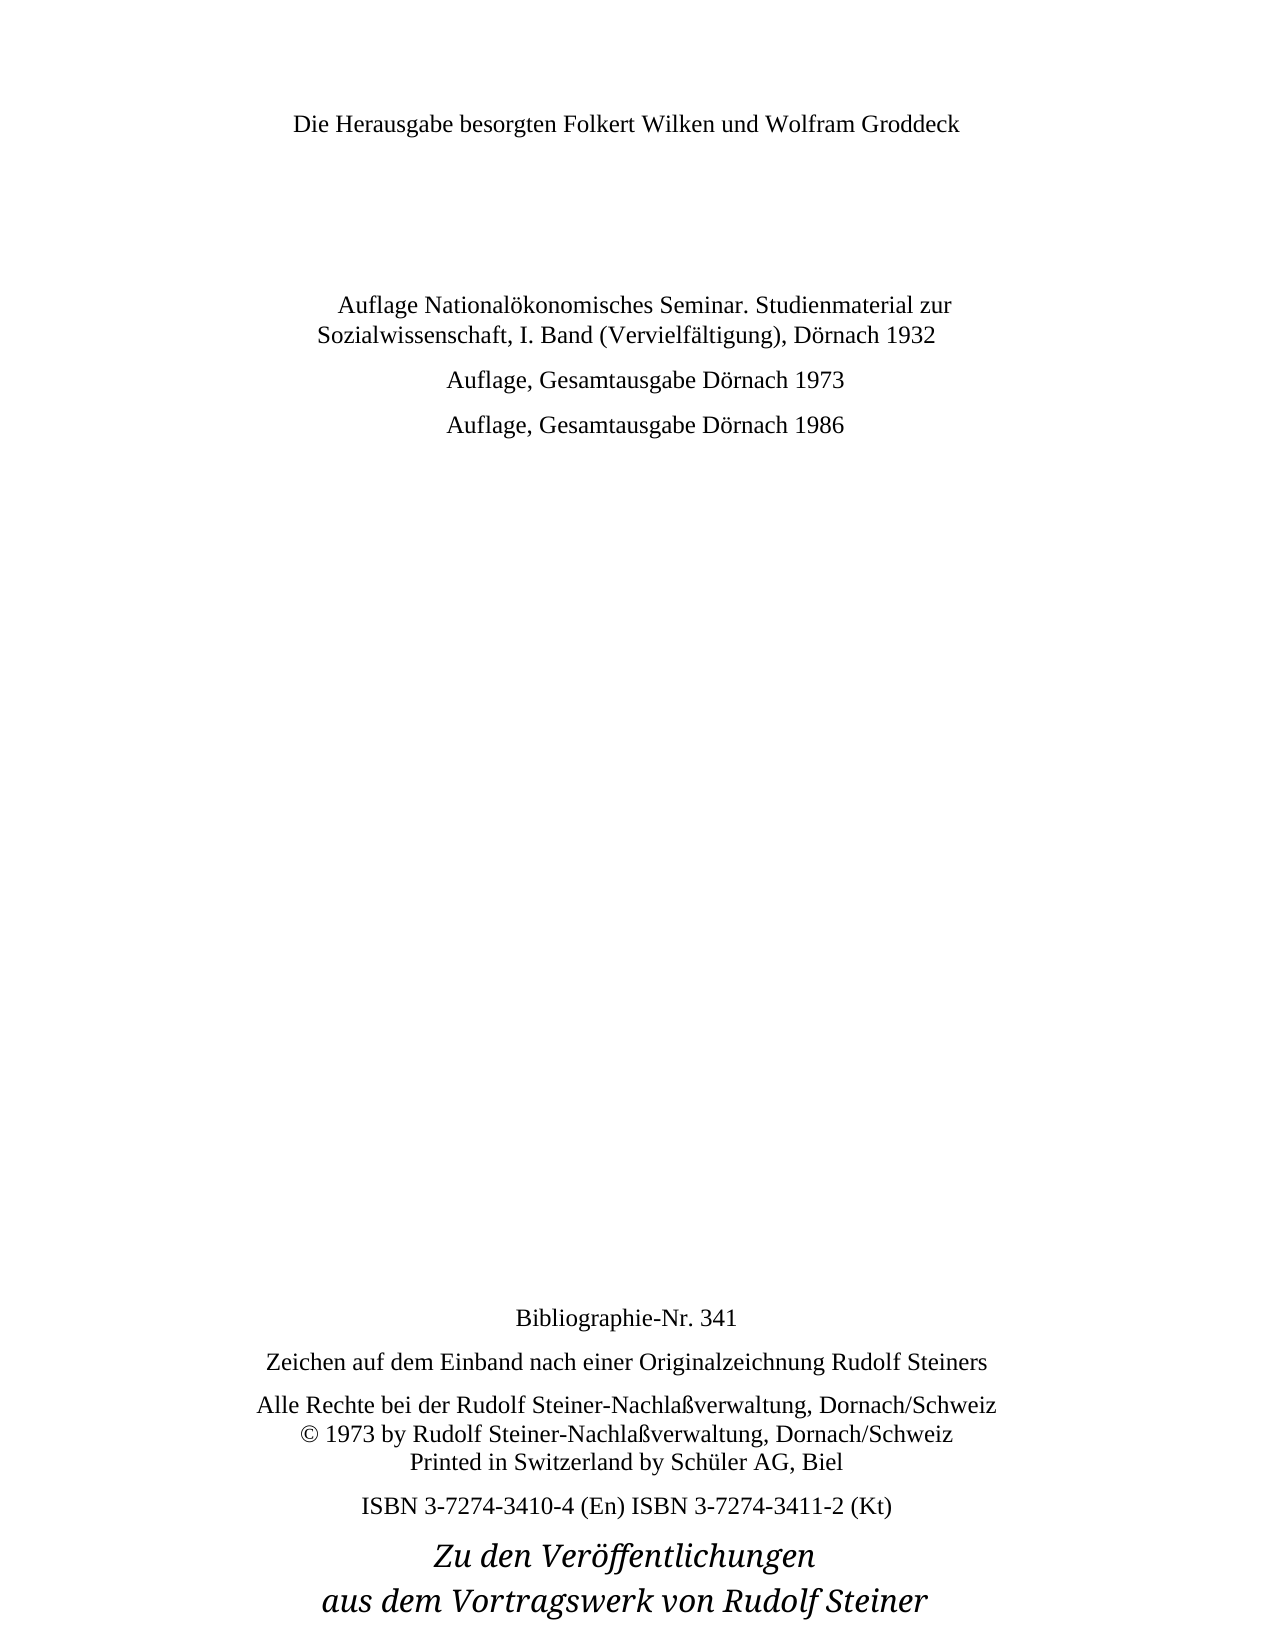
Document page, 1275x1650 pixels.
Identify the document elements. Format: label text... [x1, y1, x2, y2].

text Auflage, Gesamtausgabe Dörnach 1973 [142, 365, 1111, 394]
text ISBN 3-7274-3410-4 (En) ISBN 3-7274-3411-2 (Kt) [142, 1491, 1111, 1519]
text Alle Rechte bei der Rudolf Steiner-Nachlaßverwaltung, Dornach/Schweiz © 1973 by Rudolf Steiner-Nachlaßverwaltung, Dornach/Schweiz Printed in Switzerland by Schüler AG, Biel [142, 1390, 1111, 1476]
text Zeichen auf dem Einband nach einer Originalzeichnung Rudolf Steiners [142, 1347, 1111, 1375]
text Auflage Nationalökonomisches Seminar. Studienmaterial zur Sozialwissenschaft, I. Band (Vervielfältigung), Dörnach 1932 [142, 290, 1111, 349]
text Die Herausgabe besorgten Folkert Wilken und Wolfram Groddeck [142, 109, 1111, 138]
text Bibliographie-Nr. 341 [142, 1303, 1111, 1332]
text Zu den Veröffentlichungen aus dem Vortragswerk von Rudolf Steiner [142, 1534, 1111, 1621]
text Auflage, Gesamtausgabe Dörnach 1986 [142, 410, 1111, 439]
